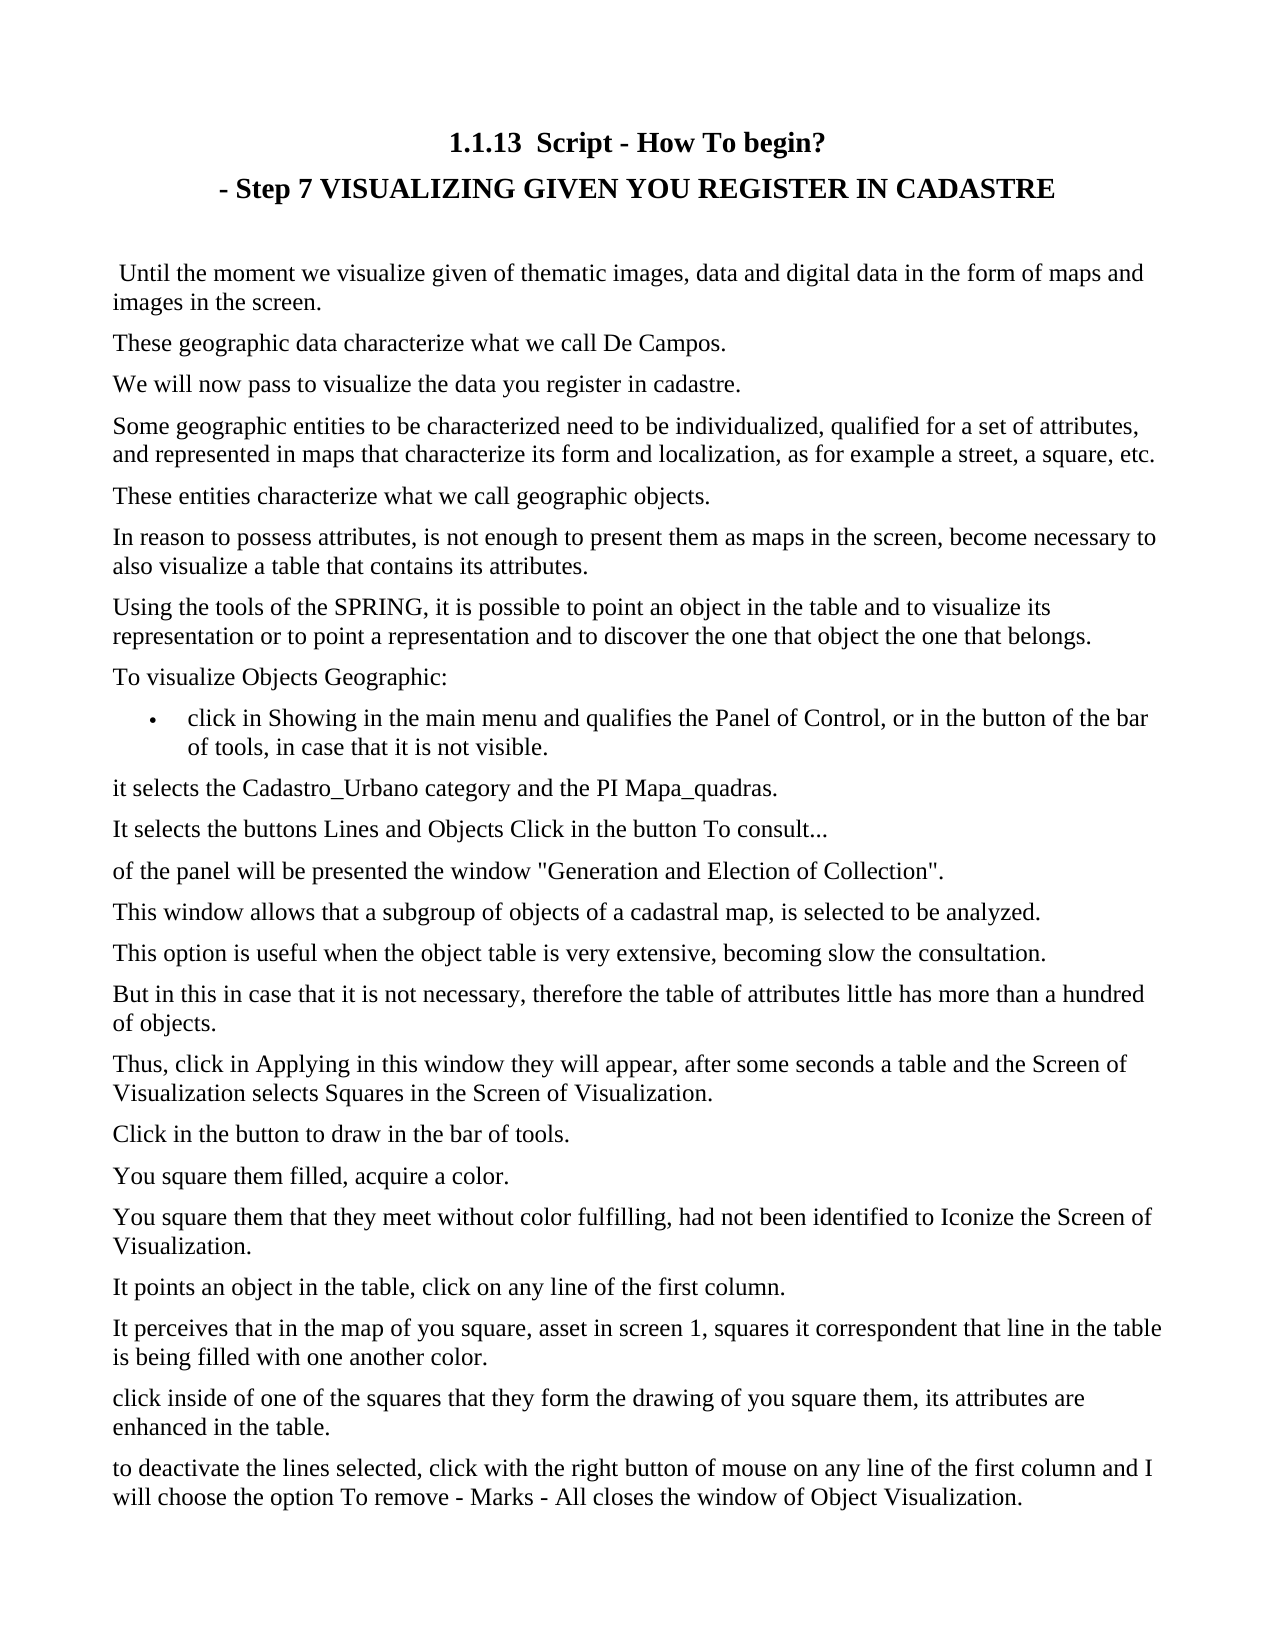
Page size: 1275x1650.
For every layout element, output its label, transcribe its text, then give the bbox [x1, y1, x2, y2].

text Some geographic entities to be characterized need to be individualized, qualified for a set of attributes, and represented in maps that characterize its form and localization, as for example a street, a square, etc. [112, 411, 1162, 468]
text to deactivate the lines selected, click with the right button of mouse on any line of the first column and I will choose the option To remove - Marks - All closes the window of Object Visualization. [112, 1453, 1162, 1511]
text But in this in case that it is not necessary, therefore the table of attributes little has more than a hundred of objects. [112, 979, 1162, 1037]
text of the panel will be presented the window "Generation and Election of Collection". [112, 856, 1162, 884]
text 1.1.13 Script - How To begin? [112, 125, 1162, 158]
text These geographic data characterize what we call De Campos. [112, 328, 1162, 357]
text You square them filled, acquire a color. [112, 1161, 1162, 1189]
text We will now pass to visualize the data you register in cadastre. [112, 369, 1162, 398]
text Using the tools of the SPRING, it is possible to point an object in the table and to visualize its representation or to point a representation and to discover the one that object the one that belongs. [112, 592, 1162, 649]
text It selects the buttons Lines and Objects Click in the button To consult... [112, 814, 1162, 843]
text Thus, click in Applying in this window they will appear, after some seconds a table and the Screen of Visualization selects Squares in the Screen of Visualization. [112, 1049, 1162, 1107]
text It points an object in the table, click on any line of the first column. [112, 1272, 1162, 1301]
text To visualize Objects Geographic: [112, 662, 1162, 691]
text Until the moment we visualize given of thematic images, data and digital data in the form of maps and images in the screen. [112, 258, 1162, 316]
text it selects the Cadastro_Urbano category and the PI Mapa_quadras. [112, 773, 1162, 802]
text This option is useful when the object table is very extensive, becoming slow the consultation. [112, 938, 1162, 967]
text This window allows that a subgroup of objects of a cadastral map, is selected to be analyzed. [112, 897, 1162, 926]
list click in Showing in the main menu and qualifies the Panel of Control, or in the button of the bar of tools, in case that it is not visible. [150, 703, 1162, 761]
text In reason to possess attributes, is not enough to present them as maps in the screen, become necessary to also visualize a table that contains its attributes. [112, 522, 1162, 579]
text - Step 7 VISUALIZING GIVEN YOU REGISTER IN CADASTRE [112, 171, 1162, 204]
text click inside of one of the squares that they form the drawing of you square them, its attributes are enhanced in the table. [112, 1383, 1162, 1441]
text You square them that they meet without color fulfilling, had not been identified to Iconize the Screen of Visualization. [112, 1202, 1162, 1259]
text Click in the button to draw in the bar of tools. [112, 1119, 1162, 1148]
text It perceives that in the map of you square, asset in screen 1, squares it correspondent that line in the table is being filled with one another color. [112, 1313, 1162, 1371]
text These entities characterize what we call geographic objects. [112, 481, 1162, 509]
